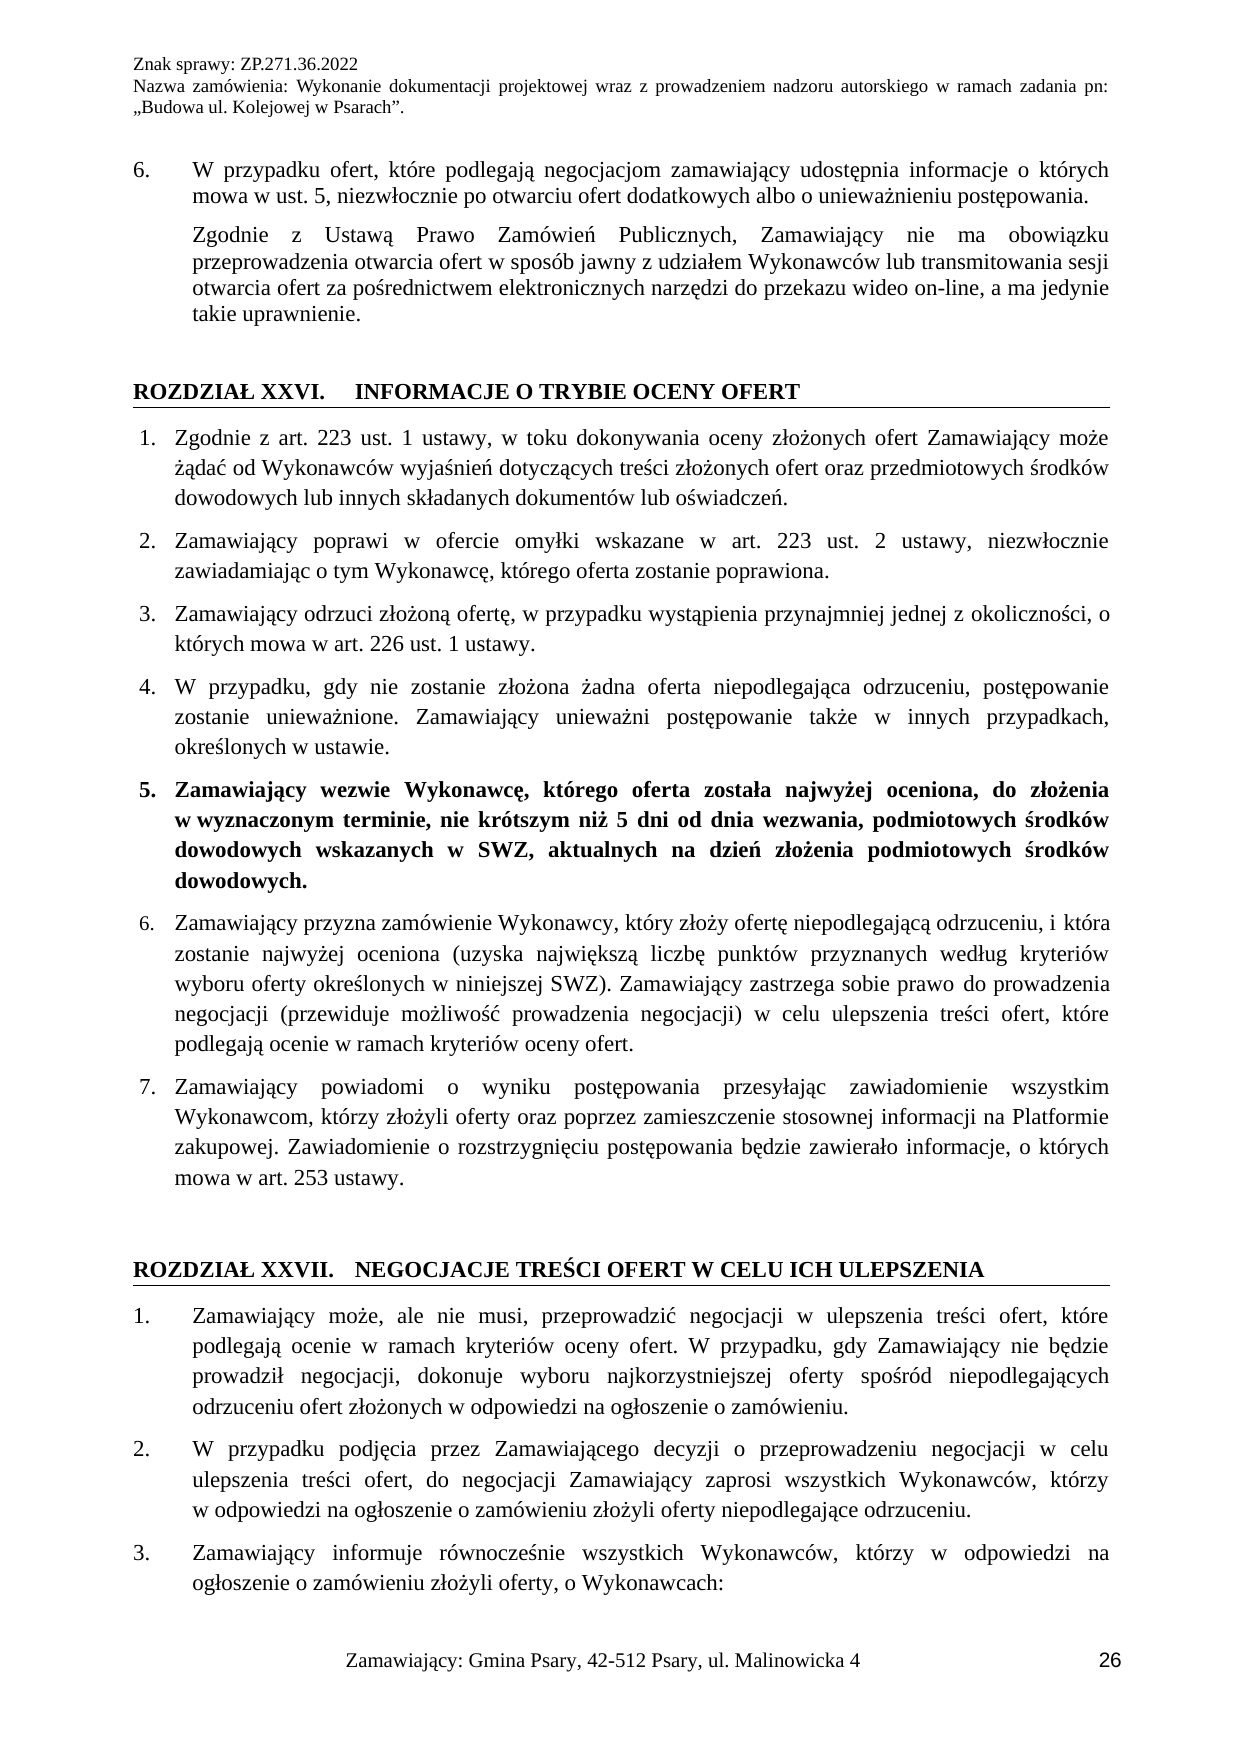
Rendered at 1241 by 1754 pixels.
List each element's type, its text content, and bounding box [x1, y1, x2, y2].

text ROZDZIAŁ XXVII. NEGOCJACJE TREŚCI OFERT W CELU ICH ULEPSZENIA [133, 1256, 1110, 1285]
list Zamawiający przyzna zamówienie Wykonawcy, który złoży ofertę niepodlegającą odrzuceniu, i która zostanie najwyżej oceniona (uzyska największą liczbę punktów przyznanych według kryteriów wyboru oferty określonych w niniejszej SWZ). Zamawiający zastrzega sobie prawo do prowadzenia negocjacji (przewiduje możliwość prowadzenia negocjacji) w celu ulepszenia treści ofert, które podlegają ocenie w ramach kryteriów oceny ofert. [139, 909, 1110, 1057]
list W przypadku podjęcia przez Zamawiającego decyzji o przeprowadzeniu negocjacji w celu ulepszenia treści ofert, do negocjacji Zamawiający zaprosi wszystkich Wykonawców, którzy w odpowiedzi na ogłoszenie o zamówieniu złożyli oferty niepodlegające odrzuceniu. [133, 1435, 1110, 1522]
list Zamawiający poprawi w ofercie omyłki wskazane w art. 223 ust. 2 ustawy, niezwłocznie zawiadamiając o tym Wykonawcę, którego oferta zostanie poprawiona. [139, 527, 1110, 584]
list Zamawiający powiadomi o wyniku postępowania przesyłając zawiadomienie wszystkim Wykonawcom, którzy złożyli oferty oraz poprzez zamieszczenie stosownej informacji na Platformie zakupowej. Zawiadomienie o rozstrzygnięciu postępowania będzie zawierało informacje, o których mowa w art. 253 ustawy. [139, 1073, 1110, 1190]
list W przypadku ofert, które podlegają negocjacjom zamawiający udostępnia informacje o których mowa w ust. 5, niezwłocznie po otwarciu ofert dodatkowych albo o unieważnieniu postępowania. [133, 156, 1110, 209]
text Zgodnie z Ustawą Prawo Zamówień Publicznych, Zamawiający nie ma obowiązku przeprowadzenia otwarcia ofert w sposób jawny z udziałem Wykonawców lub transmitowania sesji otwarcia ofert za pośrednictwem elektronicznych narzędzi do przekazu wideo on-line, a ma jedynie takie uprawnienie. [192, 221, 1110, 327]
list Zamawiający odrzuci złożoną ofertę, w przypadku wystąpienia przynajmniej jednej z okoliczności, o których mowa w art. 226 ust. 1 ustawy. [139, 600, 1110, 657]
list Zamawiający wezwie Wykonawcę, którego oferta została najwyżej oceniona, do złożenia w wyznaczonym terminie, nie krótszym niż 5 dni od dnia wezwania, podmiotowych środków dowodowych wskazanych w SWZ, aktualnych na dzień złożenia podmiotowych środków dowodowych. [139, 776, 1110, 893]
list Zgodnie z art. 223 ust. 1 ustawy, w toku dokonywania oceny złożonych ofert Zamawiający może żądać od Wykonawców wyjaśnień dotyczących treści złożonych ofert oraz przedmiotowych środków dowodowych lub innych składanych dokumentów lub oświadczeń. [139, 424, 1110, 511]
list Zamawiający może, ale nie musi, przeprowadzić negocjacji w ulepszenia treści ofert, które podlegają ocenie w ramach kryteriów oceny ofert. W przypadku, gdy Zamawiający nie będzie prowadził negocjacji, dokonuje wyboru najkorzystniejszej oferty spośród niepodlegających odrzuceniu ofert złożonych w odpowiedzi na ogłoszenie o zamówieniu. [133, 1302, 1110, 1419]
list W przypadku, gdy nie zostanie złożona żadna oferta niepodlegająca odrzuceniu, postępowanie zostanie unieważnione. Zamawiający unieważni postępowanie także w innych przypadkach, określonych w ustawie. [139, 673, 1110, 760]
text ROZDZIAŁ XXVI. INFORMACJE O TRYBIE OCENY OFERT [133, 378, 1110, 407]
list Zamawiający informuje równocześnie wszystkich Wykonawców, którzy w odpowiedzi na ogłoszenie o zamówieniu złożyli oferty, o Wykonawcach: [133, 1538, 1110, 1595]
